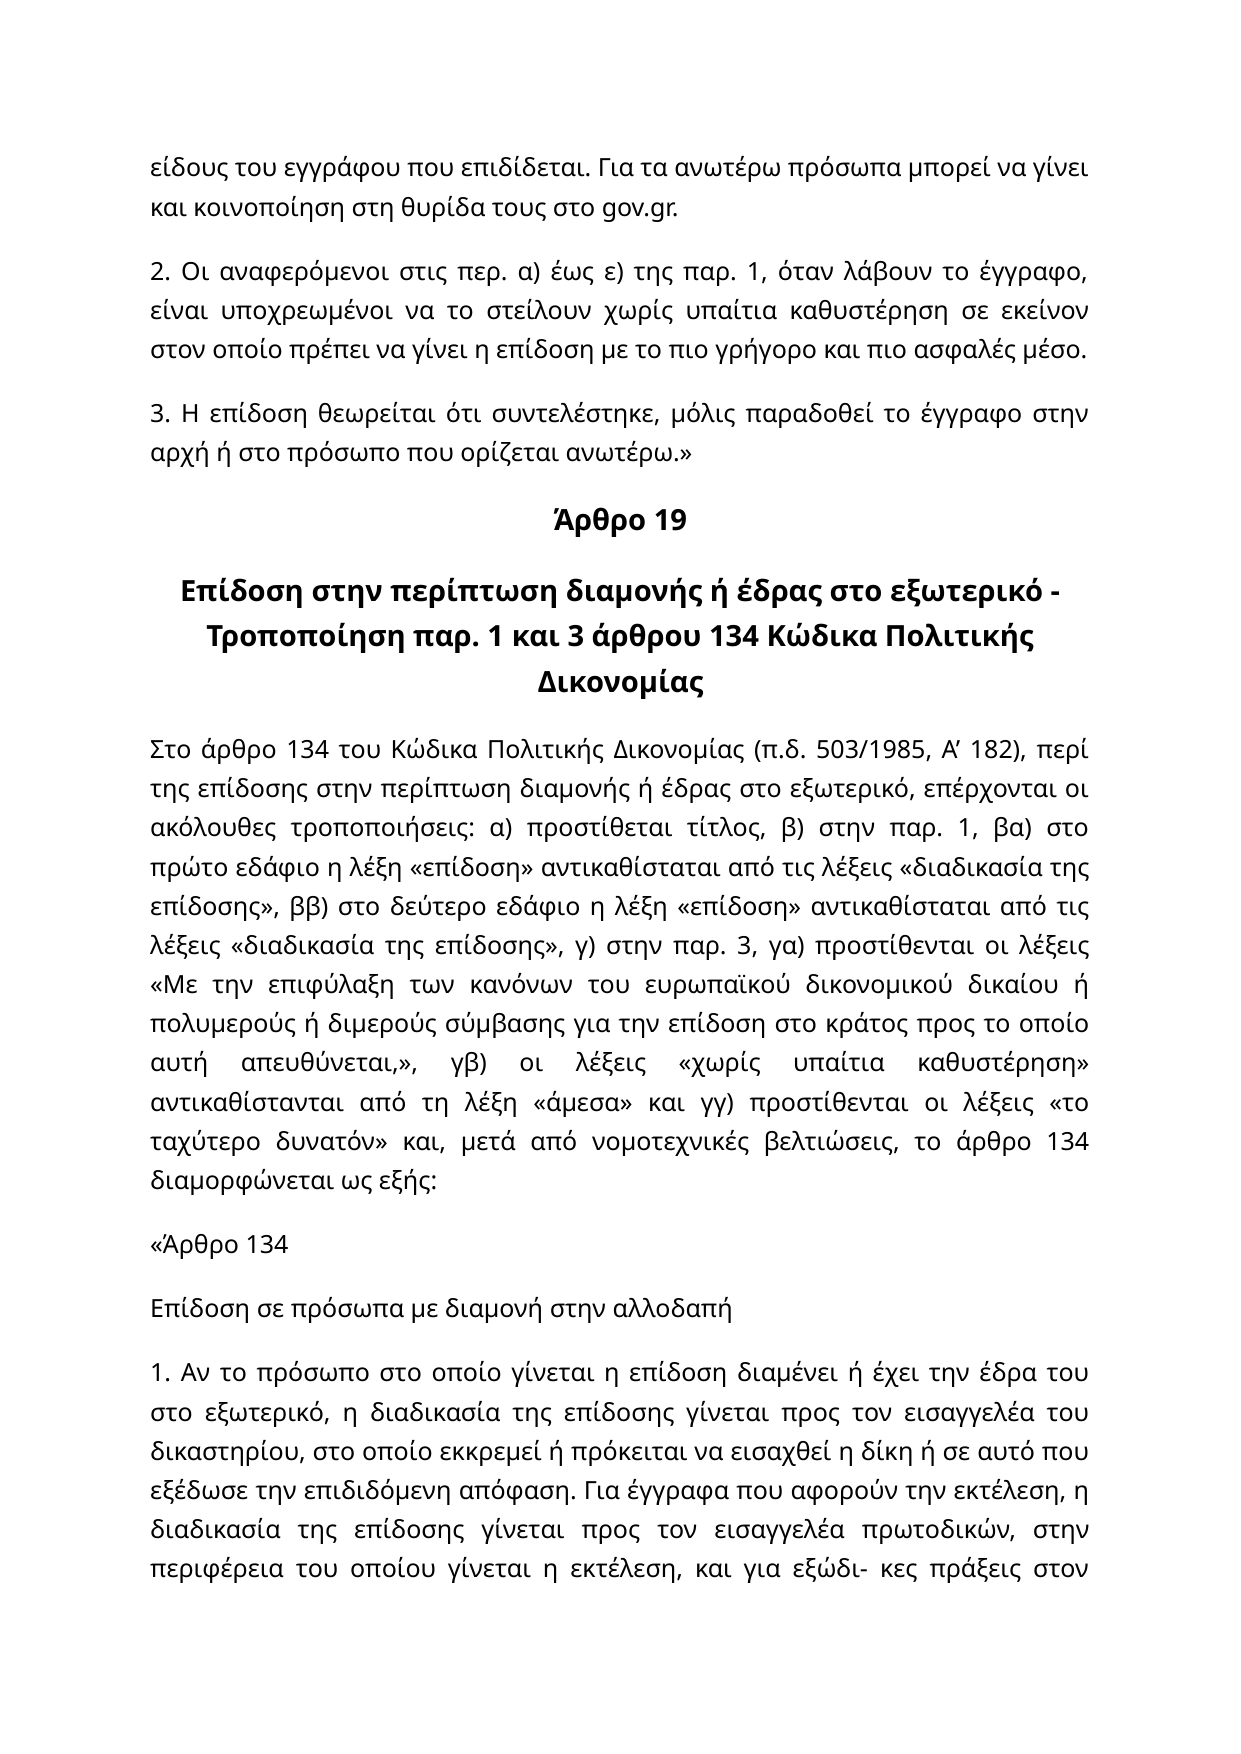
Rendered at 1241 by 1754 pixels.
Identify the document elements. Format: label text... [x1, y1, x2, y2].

text Στο άρθρο 134 του Κώδικα Πολιτικής Δικονομίας (π.δ. 503/1985, Α’ 182), περί της επίδοσης στην περίπτωση διαμονής ή έδρας στο εξωτερικό, επέρχονται οι ακόλουθες τροποποιήσεις: α) προστίθεται τίτλος, β) στην παρ. 1, βα) στο πρώτο εδάφιο η λέξη «επίδοση» αντικαθίσταται από τις λέξεις «διαδικασία της επίδοσης», ββ) στο δεύτερο εδάφιο η λέξη «επίδοση» αντικαθίσταται από τις λέξεις «διαδικασία της επίδοσης», γ) στην παρ. 3, γα) προστίθενται οι λέξεις «Με την επιφύλαξη των κανόνων του ευρωπαϊκού δικονομικού δικαίου ή πολυμερούς ή διμερούς σύμβασης για την επίδοση στο κράτος προς το οποίο αυτή απευθύνεται,», γβ) οι λέξεις «χωρίς υπαίτια καθυστέρηση» αντικαθίστανται από τη λέξη «άμεσα» και γγ) προστίθενται οι λέξεις «το ταχύτερο δυνατόν» και, μετά από νομοτεχνικές βελτιώσεις, το άρθρο 134 διαμορφώνεται ως εξής: [150, 732, 1090, 1197]
text 3. Η επίδοση θεωρείται ότι συντελέστηκε, μόλις παραδοθεί το έγγραφο στην αρχή ή στο πρόσωπο που ορίζεται ανωτέρω.» [150, 396, 1090, 469]
text Επίδοση σε πρόσωπα με διαμονή στην αλλοδαπή [150, 1291, 1090, 1325]
subtitle Επίδοση στην περίπτωση διαμονής ή έδρας στο εξωτερικό - Τροποποίηση παρ. 1 και 3 άρθρου 134 Κώδικα Πολιτικής Δικονομίας [150, 570, 1090, 701]
text 2. Οι αναφερόμενοι στις περ. α) έως ε) της παρ. 1, όταν λάβουν το έγγραφο, είναι υποχρεωμένοι να το στείλουν χωρίς υπαίτια καθυστέρηση σε εκείνον στον οποίο πρέπει να γίνει η επίδοση με το πιο γρήγορο και πιο ασφαλές μέσο. [150, 253, 1090, 366]
text είδους του εγγράφου που επιδίδεται. Για τα ανωτέρω πρόσωπα μπορεί να γίνει και κοινοποίηση στη θυρίδα τους στο gov.gr. [150, 150, 1090, 223]
text «Άρθρο 134 [150, 1227, 1090, 1261]
text 1. Αν το πρόσωπο στο οποίο γίνεται η επίδοση διαμένει ή έχει την έδρα του στο εξωτερικό, η διαδικασία της επίδοσης γίνεται προς τον εισαγγελέα του δικαστηρίου, στο οποίο εκκρεμεί ή πρόκειται να εισαχθεί η δίκη ή σε αυτό που εξέδωσε την επιδιδόμενη απόφαση. Για έγγραφα που αφορούν την εκτέλεση, η διαδικασία της επίδοσης γίνεται προς τον εισαγγελέα πρωτοδικών, στην περιφέρεια του οποίου γίνεται η εκτέλεση, και για εξώδι- κες πράξεις στον [150, 1355, 1090, 1585]
subtitle Άρθρο 19 [150, 499, 1090, 539]
